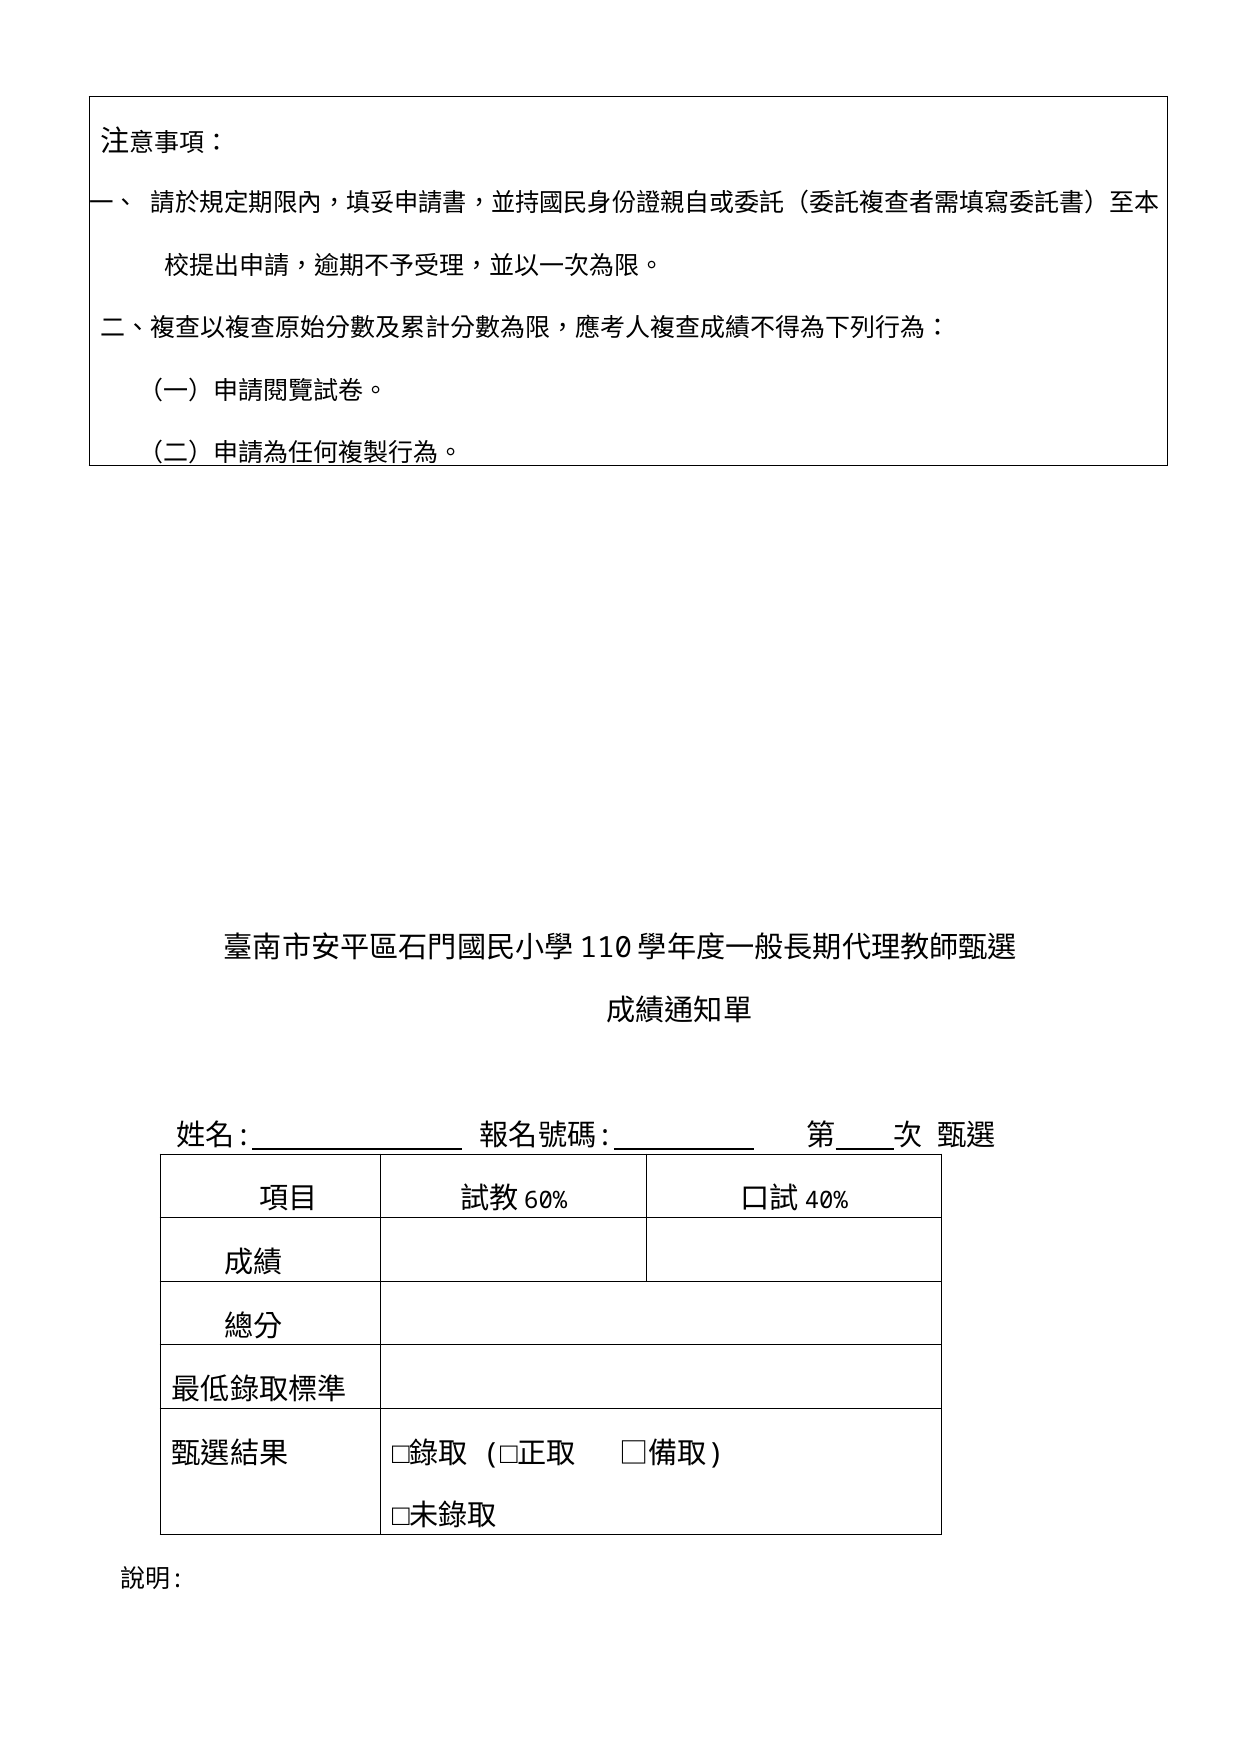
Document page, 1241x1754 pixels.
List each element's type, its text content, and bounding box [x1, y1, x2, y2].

table_cell □錄取 (□正取 □備取) □未錄取 [381, 1409, 941, 1534]
text 姓名: 報名號碼: 第 次 甄選 [89, 1091, 1152, 1153]
table_cell [381, 1282, 941, 1344]
text 成績通知單 [89, 966, 1152, 1028]
table_cell 成績 [161, 1218, 380, 1281]
table_header 項目 [161, 1155, 380, 1217]
text 說明: [89, 1535, 1152, 1597]
table_header 口試40% [647, 1155, 941, 1217]
table_cell 甄選結果 [161, 1409, 380, 1534]
table_cell 總分 [161, 1282, 380, 1344]
table_cell 注意事項： 一、 請於規定期限內，填妥申請書，並持國民身份證親自或委託（委託複查者需填寫委託書）至本 校提出申請，逾期不予受理，並以一次為限。 二、複查以複查原始分數及累計分數為限，應考人複查成績不得為下列行為： （一）申請閱覽試卷。 （二）申請為任何複製行為。 （三）要求重新評閱。 （四）要求告知甄選委員、命題委員、閱卷委員、口試委員、試教委員之姓名及有關資料。 三、複查項目僅限應考人申請部分，非為申請複查部分，概不複查。 [90, 97, 1167, 465]
text 臺南市安平區石門國民小學110學年度一般長期代理教師甄選 [89, 903, 1152, 966]
table_cell [381, 1345, 941, 1408]
table_header 試教60% [381, 1155, 646, 1217]
table_cell 最低錄取標準 [161, 1345, 380, 1408]
table_cell [647, 1218, 941, 1281]
table_cell [381, 1218, 646, 1281]
